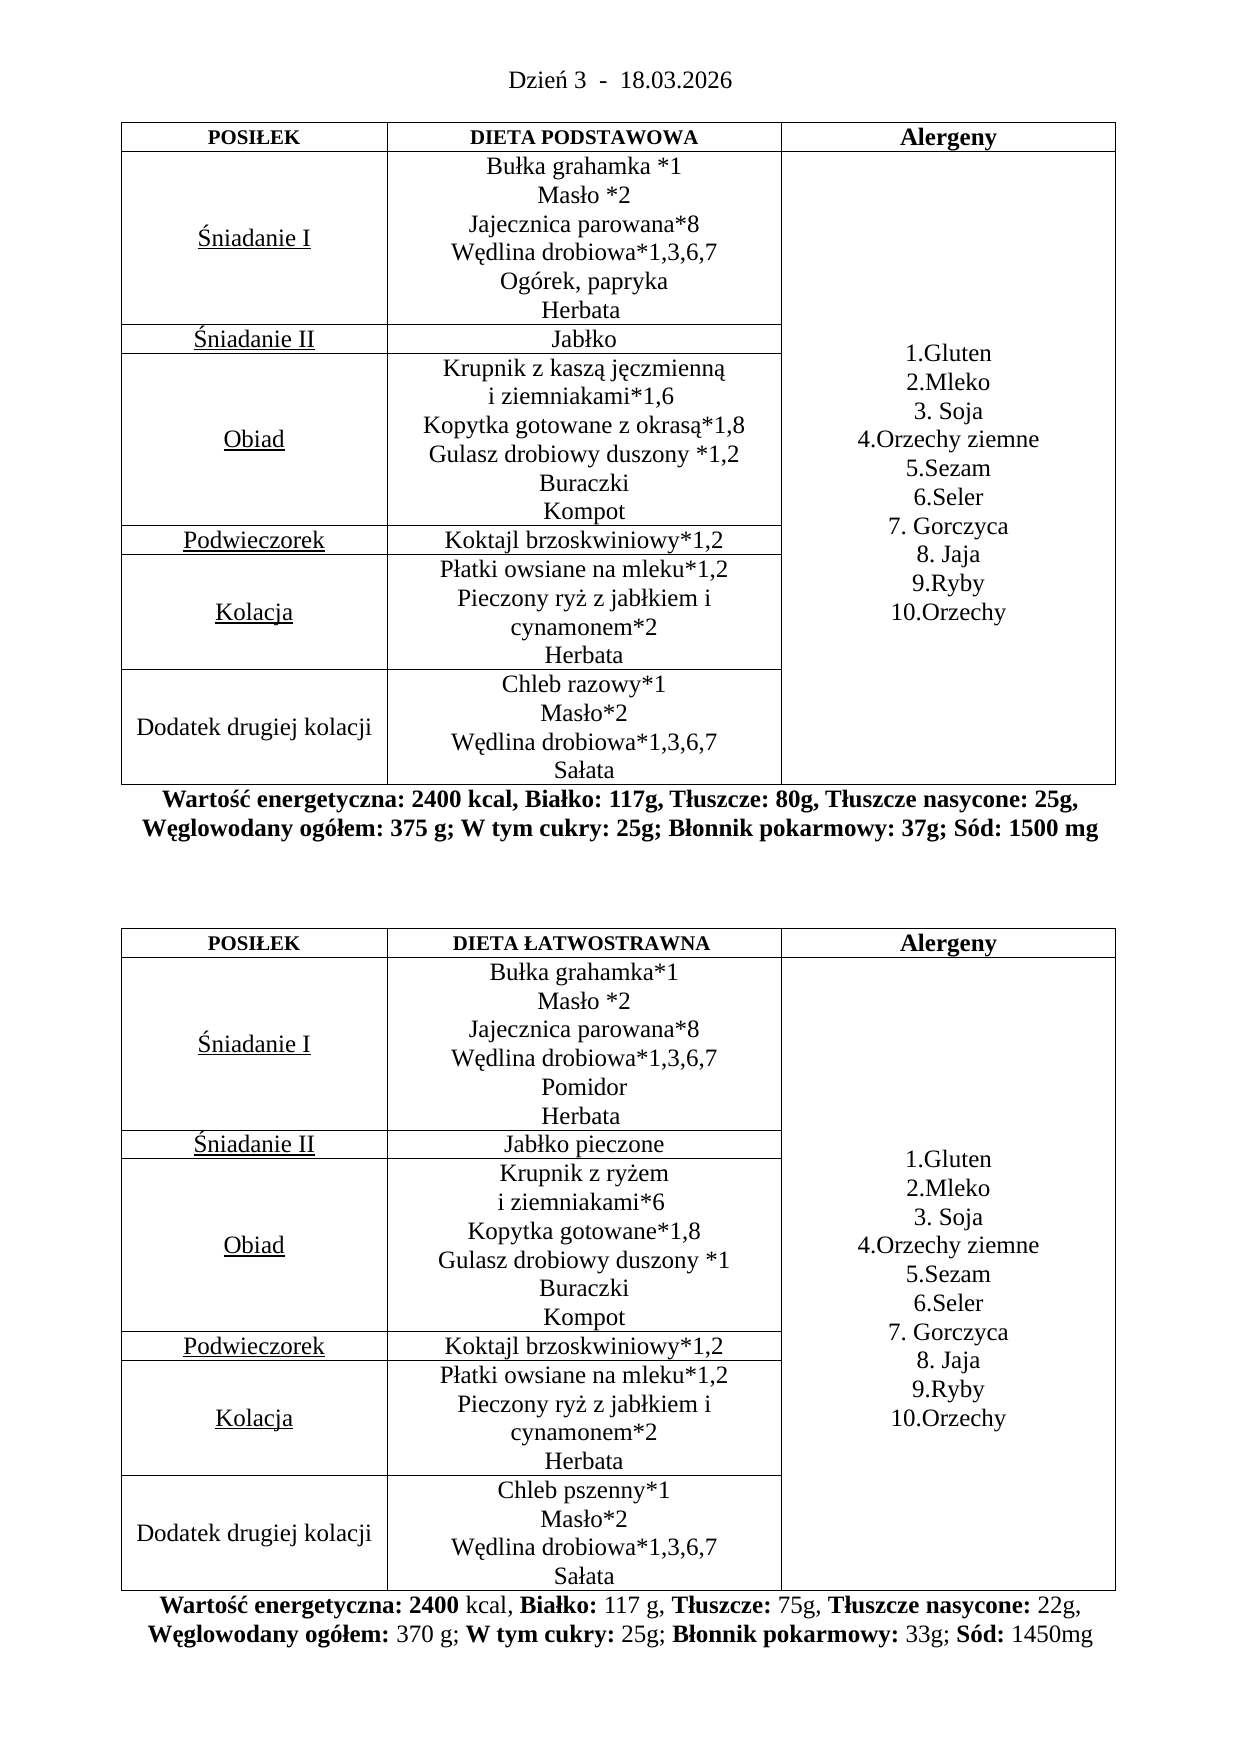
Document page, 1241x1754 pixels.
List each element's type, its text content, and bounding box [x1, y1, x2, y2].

table_cell Krupnik z kaszą jęczmienną i ziemniakami*1,6 Kopytka gotowane z okrasą*1,8 Gulasz drobiowy duszony *1,2 Buraczki Kompot [388, 354, 781, 525]
table_cell Jabłko pieczone [388, 1131, 781, 1158]
table_header POSIŁEK [122, 929, 387, 957]
table_cell Chleb razowy*1 Masło*2 Wędlina drobiowa*1,3,6,7 Sałata [388, 670, 781, 784]
table_header Alergeny [782, 929, 1115, 957]
table_header DIETA ŁATWOSTRAWNA [388, 929, 781, 957]
table_cell Koktajl brzoskwiniowy*1,2 [388, 1332, 781, 1360]
text Wartość energetyczna: 2400 kcal, Białko: 117g, Tłuszcze: 80g, Tłuszcze nasycone: 25g, Węglowodany ogółem: 375 g; W tym cukry: 25g; Błonnik pokarmowy: 37g; Sód: 1500 mg [118, 784, 1122, 842]
table_header Alergeny [782, 123, 1115, 151]
table_cell Obiad [122, 354, 387, 525]
table_cell Śniadanie I [122, 958, 387, 1129]
table_cell Koktajl brzoskwiniowy*1,2 [388, 526, 781, 554]
table_cell 1.Gluten 2.Mleko 3. Soja 4.Orzechy ziemne 5.Sezam 6.Seler 7. Gorczyca 8. Jaja 9.Ryby 10.Orzechy [782, 152, 1115, 784]
table_header POSIŁEK [122, 123, 387, 151]
table_cell Jabłko [388, 325, 781, 352]
table_cell Dodatek drugiej kolacji [122, 1476, 387, 1590]
table_cell Płatki owsiane na mleku*1,2 Pieczony ryż z jabłkiem i cynamonem*2 Herbata [388, 1361, 781, 1475]
table_cell Obiad [122, 1159, 387, 1331]
table_header DIETA PODSTAWOWA [388, 123, 781, 151]
table_cell Śniadanie II [122, 1131, 387, 1158]
table_cell Śniadanie I [122, 152, 387, 324]
text Wartość energetyczna: 2400 kcal, Białko: 117 g, Tłuszcze: 75g, Tłuszcze nasycone: 22g, Węglowodany ogółem: 370 g; W tym cukry: 25g; Błonnik pokarmowy: 33g; Sód: 1450mg [118, 1590, 1122, 1648]
table_cell Płatki owsiane na mleku*1,2 Pieczony ryż z jabłkiem i cynamonem*2 Herbata [388, 555, 781, 669]
table_cell Krupnik z ryżem i ziemniakami*6 Kopytka gotowane*1,8 Gulasz drobiowy duszony *1 Buraczki Kompot [388, 1159, 781, 1331]
table_cell Kolacja [122, 555, 387, 669]
table_cell Chleb pszenny*1 Masło*2 Wędlina drobiowa*1,3,6,7 Sałata [388, 1476, 781, 1590]
table_cell Śniadanie II [122, 325, 387, 352]
text Dzień 3 - 18.03.2026 [118, 65, 1122, 93]
table_cell Dodatek drugiej kolacji [122, 670, 387, 784]
table_cell Podwieczorek [122, 526, 387, 554]
table_cell 1.Gluten 2.Mleko 3. Soja 4.Orzechy ziemne 5.Sezam 6.Seler 7. Gorczyca 8. Jaja 9.Ryby 10.Orzechy [782, 958, 1115, 1590]
table_cell Kolacja [122, 1361, 387, 1475]
table_cell Bułka grahamka*1 Masło *2 Jajecznica parowana*8 Wędlina drobiowa*1,3,6,7 Pomidor Herbata [388, 958, 781, 1129]
table_cell Bułka grahamka *1 Masło *2 Jajecznica parowana*8 Wędlina drobiowa*1,3,6,7 Ogórek, papryka Herbata [388, 152, 781, 324]
table_cell Podwieczorek [122, 1332, 387, 1360]
